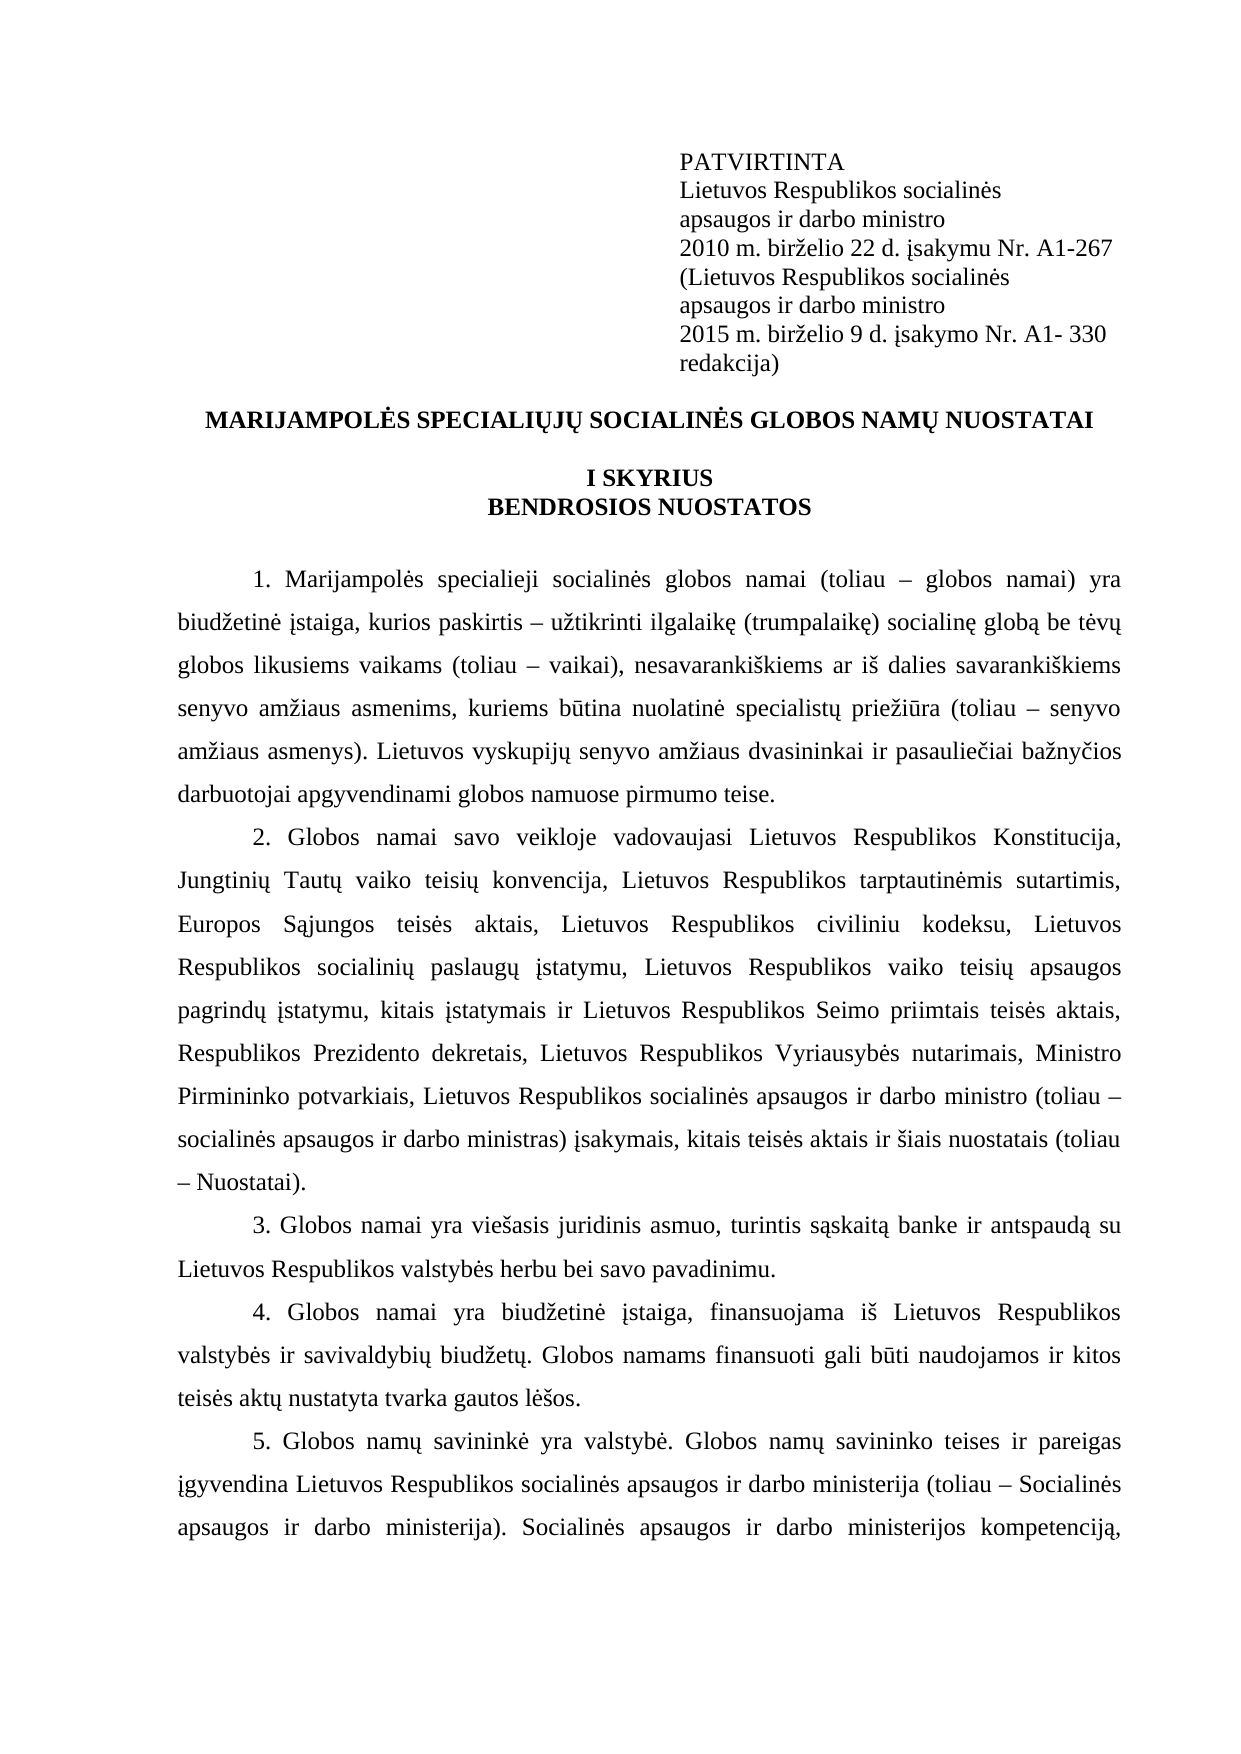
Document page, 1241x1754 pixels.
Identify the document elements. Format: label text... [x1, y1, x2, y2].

text Lietuvos Respublikos socialinės [679, 176, 1122, 204]
text redakcija) [679, 348, 1122, 377]
text 5. Globos namų savininkė yra valstybė. Globos namų savininko teises ir pareigas įgyvendina Lietuvos Respublikos socialinės apsaugos ir darbo ministerija (toliau – Socialinės apsaugos ir darbo ministerija). Socialinės apsaugos ir darbo ministerijos kompetenciją, [177, 1426, 1122, 1541]
text apsaugos ir darbo ministro [679, 291, 1122, 319]
text BENDROSIOS NUOSTATOS [177, 492, 1122, 521]
text 2010 m. birželio 22 d. įsakymu Nr. A1-267 [679, 233, 1122, 262]
text apsaugos ir darbo ministro [679, 204, 1122, 233]
text 2. Globos namai savo veikloje vadovaujasi Lietuvos Respublikos Konstitucija, Jungtinių Tautų vaiko teisių konvencija, Lietuvos Respublikos tarptautinėmis sutartimis, Europos Sąjungos teisės aktais, Lietuvos Respublikos civiliniu kodeksu, Lietuvos Respublikos socialinių paslaugų įstatymu, Lietuvos Respublikos vaiko teisių apsaugos pagrindų įstatymu, kitais įstatymais ir Lietuvos Respublikos Seimo priimtais teisės aktais, Respublikos Prezidento dekretais, Lietuvos Respublikos Vyriausybės nutarimais, Ministro Pirmininko potvarkiais, Lietuvos Respublikos socialinės apsaugos ir darbo ministro (toliau – socialinės apsaugos ir darbo ministras) įsakymais, kitais teisės aktais ir šiais nuostatais (toliau – Nuostatai). [177, 822, 1122, 1196]
text 2015 m. birželio 9 d. įsakymo Nr. A1- 330 [679, 319, 1122, 348]
text (Lietuvos Respublikos socialinės [679, 262, 1122, 291]
text PATVIRTINTA [679, 147, 1122, 176]
text 1. Marijampolės specialieji socialinės globos namai (toliau – globos namai) yra biudžetinė įstaiga, kurios paskirtis – užtikrinti ilgalaikę (trumpalaikę) socialinę globą be tėvų globos likusiems vaikams (toliau – vaikai), nesavarankiškiems ar iš dalies savarankiškiems senyvo amžiaus asmenims, kuriems būtina nuolatinė specialistų priežiūra (toliau – senyvo amžiaus asmenys). Lietuvos vyskupijų senyvo amžiaus dvasininkai ir pasauliečiai bažnyčios darbuotojai apgyvendinami globos namuose pirmumo teise. [177, 564, 1122, 808]
text MARIJAMPOLĖS SPECIALIŲJŲ SOCIALINĖS GLOBOS NAMŲ NUOSTATAI [177, 406, 1122, 434]
text I SKYRIUS [177, 463, 1122, 492]
text 3. Globos namai yra viešasis juridinis asmuo, turintis sąskaitą banke ir antspaudą su Lietuvos Respublikos valstybės herbu bei savo pavadinimu. [177, 1211, 1122, 1282]
text 4. Globos namai yra biudžetinė įstaiga, finansuojama iš Lietuvos Respublikos valstybės ir savivaldybių biudžetų. Globos namams finansuoti gali būti naudojamos ir kitos teisės aktų nustatyta tvarka gautos lėšos. [177, 1297, 1122, 1412]
